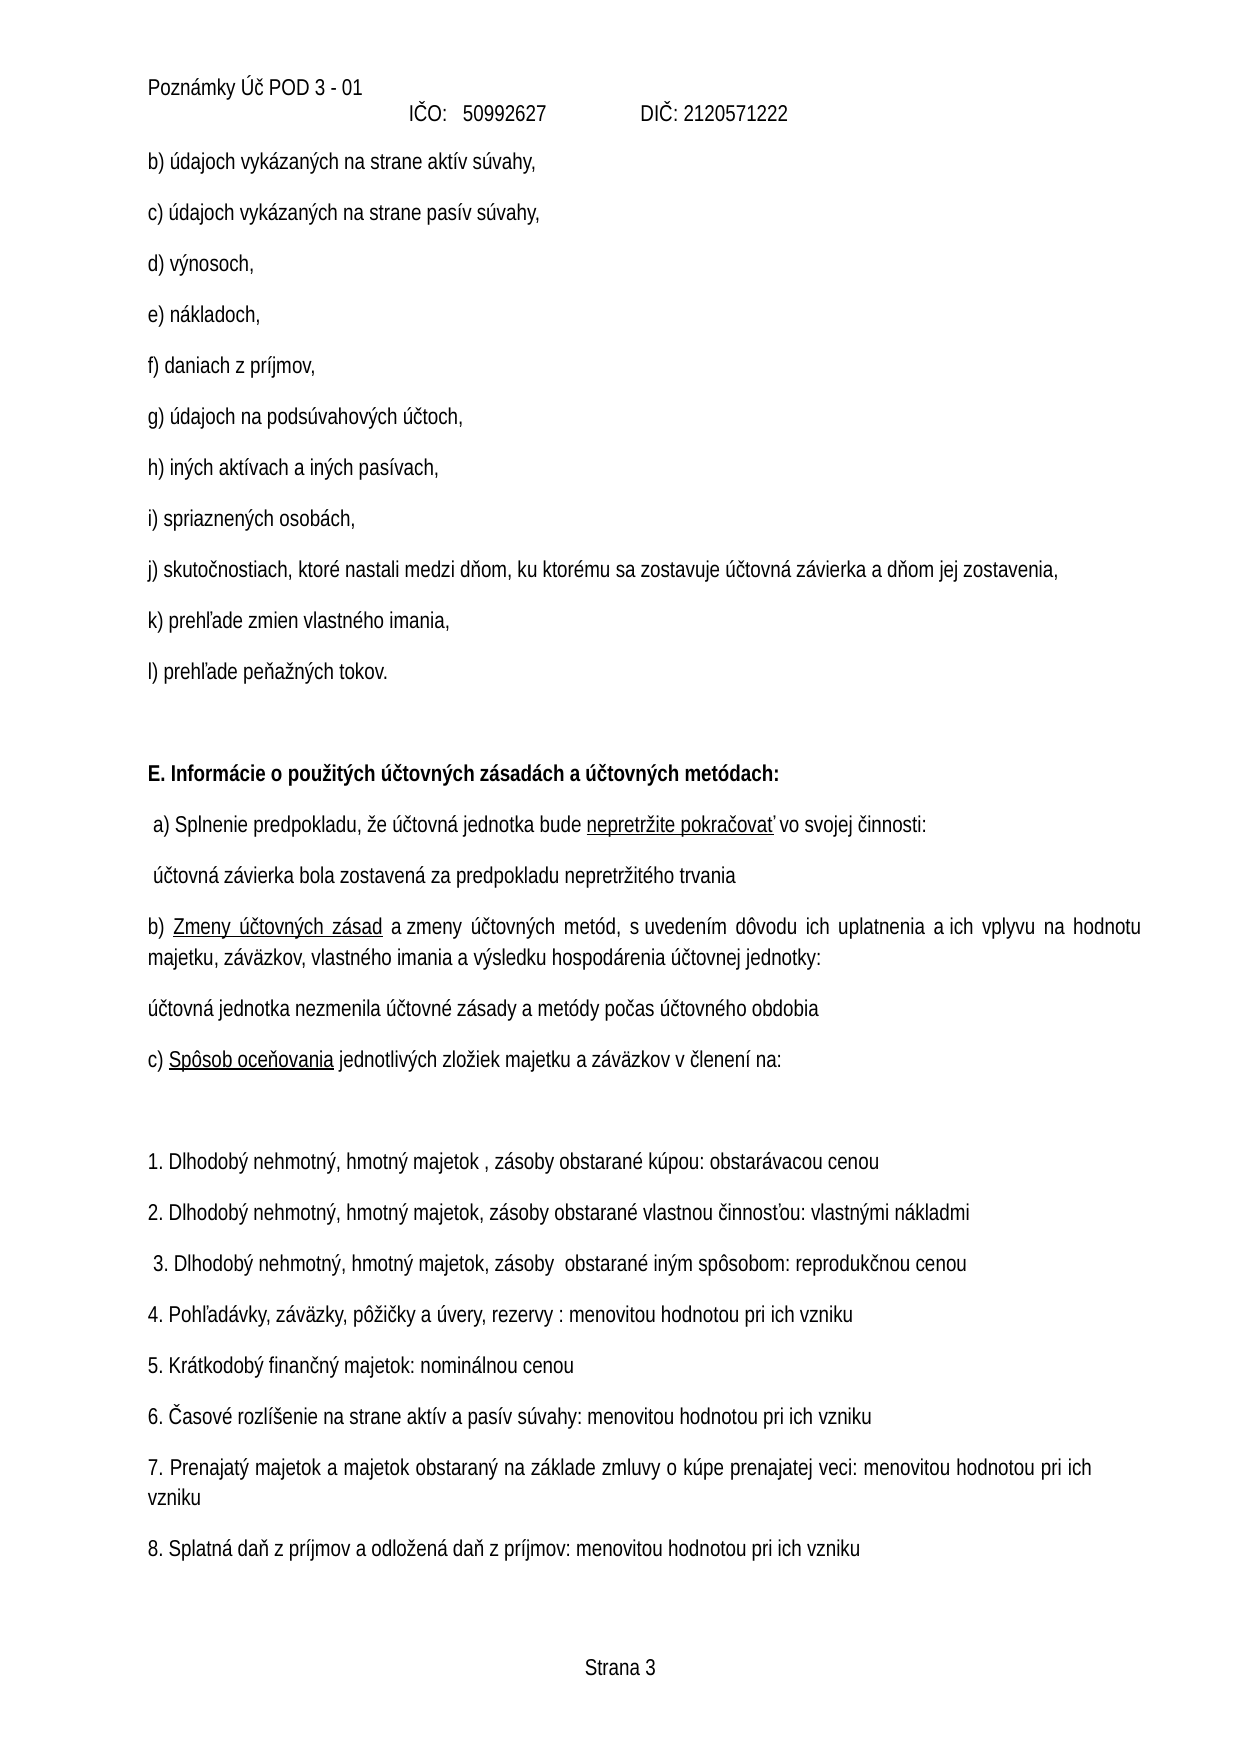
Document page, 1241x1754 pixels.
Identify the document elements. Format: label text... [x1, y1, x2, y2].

text f) daniach z príjmov, [148, 352, 1141, 378]
text e) nákladoch, [148, 301, 1141, 327]
text 4. Pohľadávky, záväzky, pôžičky a úvery, rezervy : menovitou hodnotou pri ich vzniku [148, 1301, 1092, 1327]
text g) údajoch na podsúvahových účtoch, [148, 403, 1141, 429]
text 8. Splatná daň z príjmov a odložená daň z príjmov: menovitou hodnotou pri ich vzniku [148, 1535, 1092, 1562]
text c) Spôsob oceňovania jednotlivých zložiek majetku a záväzkov v členení na: [148, 1046, 1141, 1072]
text účtovná závierka bola zostavená za predpokladu nepretržitého trvania [148, 862, 1141, 889]
text i) spriaznených osobách, [148, 505, 1141, 531]
text 3. Dlhodobý nehmotný, hmotný majetok, zásoby obstarané iným spôsobom: reprodukčnou cenou [148, 1250, 1092, 1276]
text účtovná jednotka nezmenila účtovné zásady a metódy počas účtovného obdobia [148, 994, 1141, 1021]
text k) prehľade zmien vlastného imania, [148, 607, 1141, 633]
text b) údajoch vykázaných na strane aktív súvahy, [148, 148, 1141, 174]
text a) Splnenie predpokladu, že účtovná jednotka bude nepretržite pokračovať vo svojej činnosti: [148, 811, 1141, 838]
text h) iných aktívach a iných pasívach, [148, 454, 1141, 480]
text b) Zmeny účtovných zásad a zmeny účtovných metód, s uvedením dôvodu ich uplatnenia a ich vplyvu na hodnotu majetku, záväzkov, vlastného imania a výsledku hospodárenia účtovnej jednotky: [148, 913, 1141, 970]
text l) prehľade peňažných tokov. [148, 658, 1141, 684]
text 2. Dlhodobý nehmotný, hmotný majetok, zásoby obstarané vlastnou činnosťou: vlastnými nákladmi [148, 1199, 1092, 1225]
text 7. Prenajatý majetok a majetok obstaraný na základe zmluvy o kúpe prenajatej veci: menovitou hodnotou pri ich vzniku [148, 1454, 1092, 1511]
text j) skutočnostiach, ktoré nastali medzi dňom, ku ktorému sa zostavuje účtovná závierka a dňom jej zostavenia, [148, 556, 1141, 582]
text 6. Časové rozlíšenie na strane aktív a pasív súvahy: menovitou hodnotou pri ich vzniku [148, 1403, 1092, 1429]
text E. Informácie o použitých účtovných zásadách a účtovných metódach: [148, 760, 1141, 787]
text d) výnosoch, [148, 250, 1141, 276]
text 1. Dlhodobý nehmotný, hmotný majetok , zásoby obstarané kúpou: obstarávacou cenou [148, 1148, 1092, 1174]
text c) údajoch vykázaných na strane pasív súvahy, [148, 199, 1141, 225]
text 5. Krátkodobý finančný majetok: nominálnou cenou [148, 1352, 1092, 1378]
